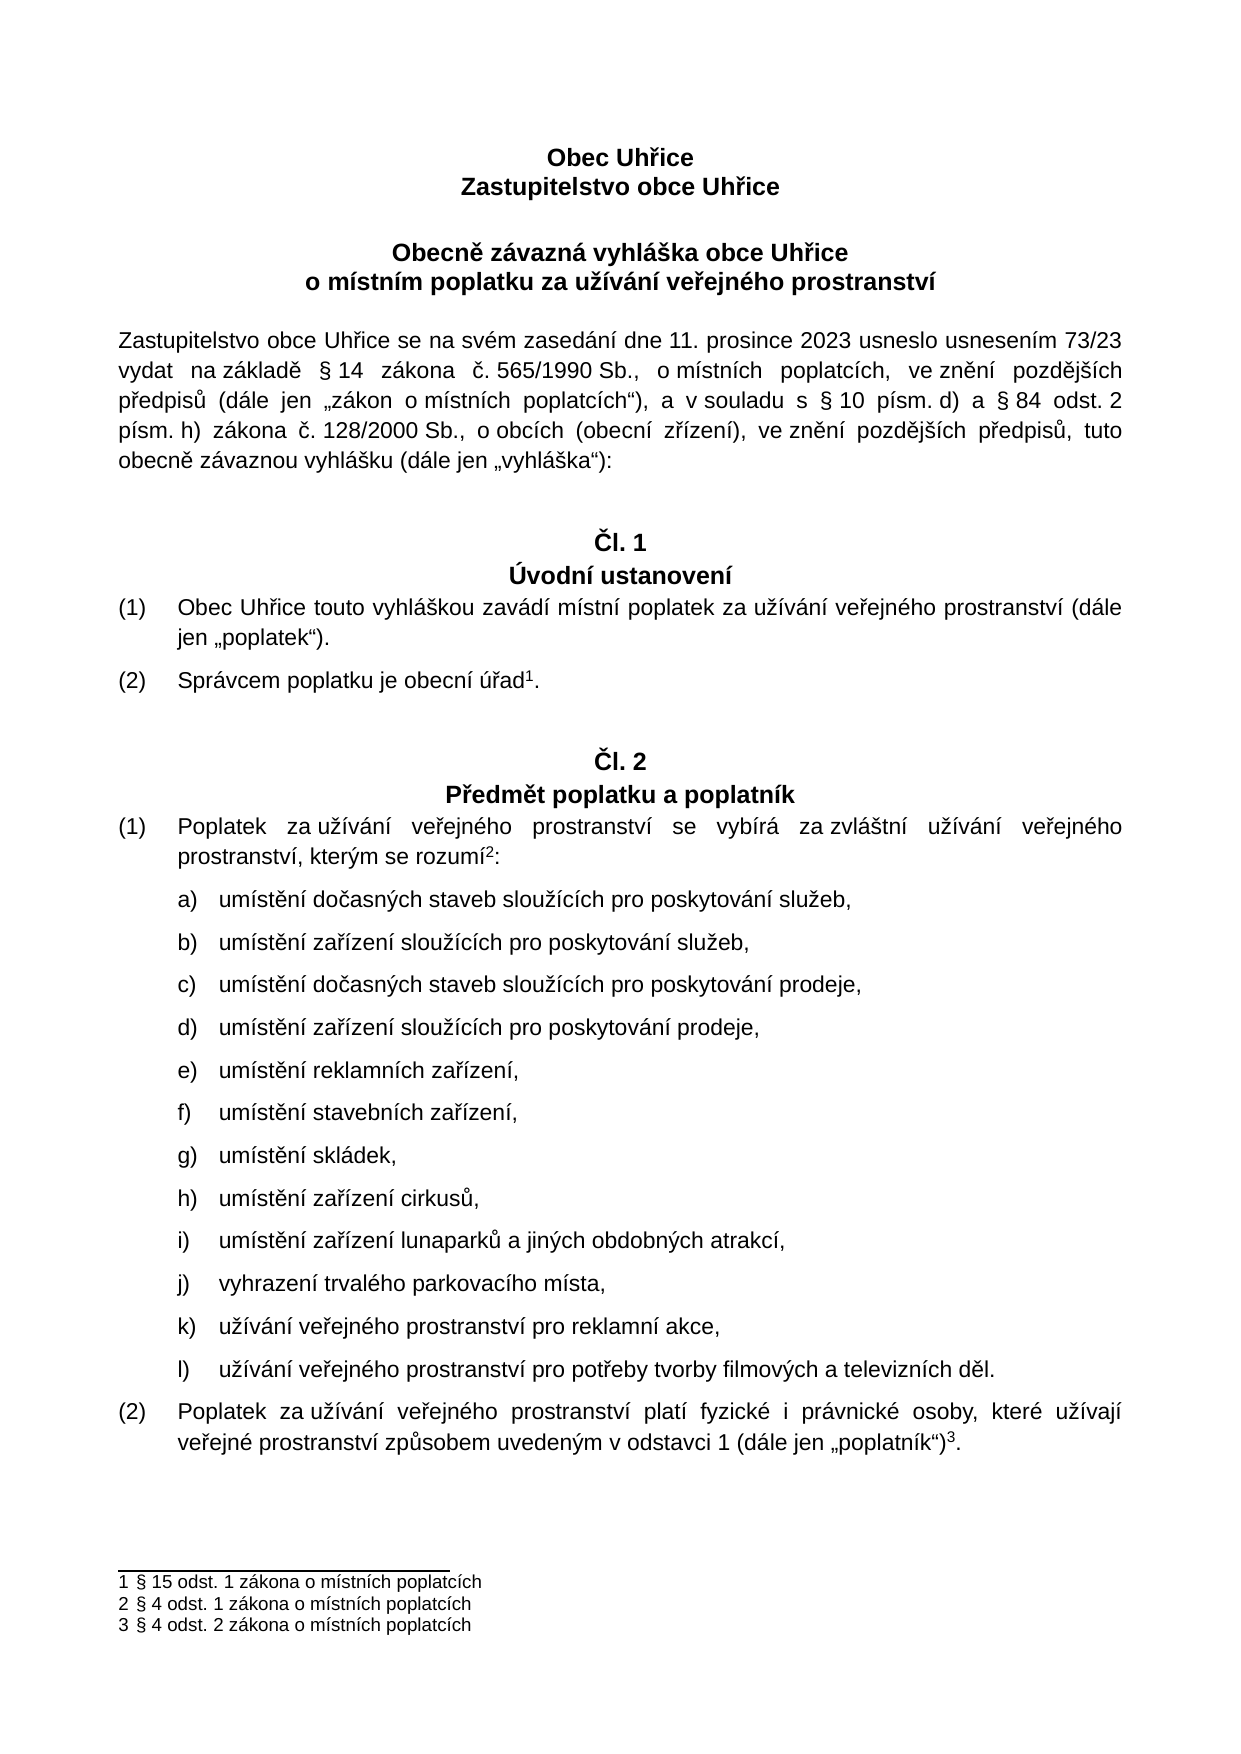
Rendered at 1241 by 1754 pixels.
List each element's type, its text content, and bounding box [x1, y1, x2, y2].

list Správcem poplatku je obecní úřad. [118, 667, 1122, 693]
list § 4 odst. 1 zákona o místních poplatcích [118, 1592, 1122, 1614]
list Obec Uhřice touto vyhláškou zavádí místní poplatek za užívání veřejného prostranství (dále jen „poplatek“). [118, 594, 1122, 650]
subtitle Obecně závazná vyhláška obce Uhřice o místním poplatku za užívání veřejného prostranství [118, 238, 1122, 295]
list Poplatek za užívání veřejného prostranství platí fyzické i právnické osoby, které užívají veřejné prostranství způsobem uvedeným v odstavci 1 (dále jen „poplatník“). [118, 1398, 1122, 1455]
list umístění zařízení sloužících pro poskytování prodeje, [177, 1014, 1122, 1040]
list umístění reklamních zařízení, [177, 1057, 1122, 1083]
text Obec Uhřice Zastupitelstvo obce Uhřice [118, 143, 1122, 201]
subtitle Čl. 1 Úvodní ustanovení [118, 528, 1122, 589]
list umístění zařízení sloužících pro poskytování služeb, [177, 928, 1122, 955]
list umístění zařízení lunaparků a jiných obdobných atrakcí, [177, 1227, 1122, 1254]
subtitle Čl. 2 Předmět poplatku a poplatník [118, 747, 1122, 809]
list vyhrazení trvalého parkovacího místa, [177, 1270, 1122, 1297]
list § 4 odst. 2 zákona o místních poplatcích [118, 1614, 1122, 1635]
list Poplatek za užívání veřejného prostranství se vybírá za zvláštní užívání veřejného prostranství, kterým se rozumí: [118, 813, 1122, 869]
list umístění skládek, [177, 1142, 1122, 1168]
list umístění dočasných staveb sloužících pro poskytování služeb, [177, 886, 1122, 912]
list umístění dočasných staveb sloužících pro poskytování prodeje, [177, 971, 1122, 998]
list užívání veřejného prostranství pro reklamní akce, [177, 1313, 1122, 1339]
list užívání veřejného prostranství pro potřeby tvorby filmových a televizních děl. [177, 1356, 1122, 1382]
list umístění zařízení cirkusů, [177, 1185, 1122, 1211]
list umístění stavebních zařízení, [177, 1099, 1122, 1126]
text Zastupitelstvo obce Uhřice se na svém zasedání dne 11. prosince 2023 usneslo usnesením 73/23 vydat na základě § 14 zákona č. 565/1990 Sb., o místních poplatcích, ve znění pozdějších předpisů (dále jen „zákon o místních poplatcích“), a v souladu s § 10 písm. d) a § 84 odst. 2 písm. h) zákona č. 128/2000 Sb., o obcích (obecní zřízení), ve znění pozdějších předpisů, tuto obecně závaznou vyhlášku (dále jen „vyhláška“): [118, 327, 1122, 474]
list § 15 odst. 1 zákona o místních poplatcích [118, 1571, 1122, 1592]
